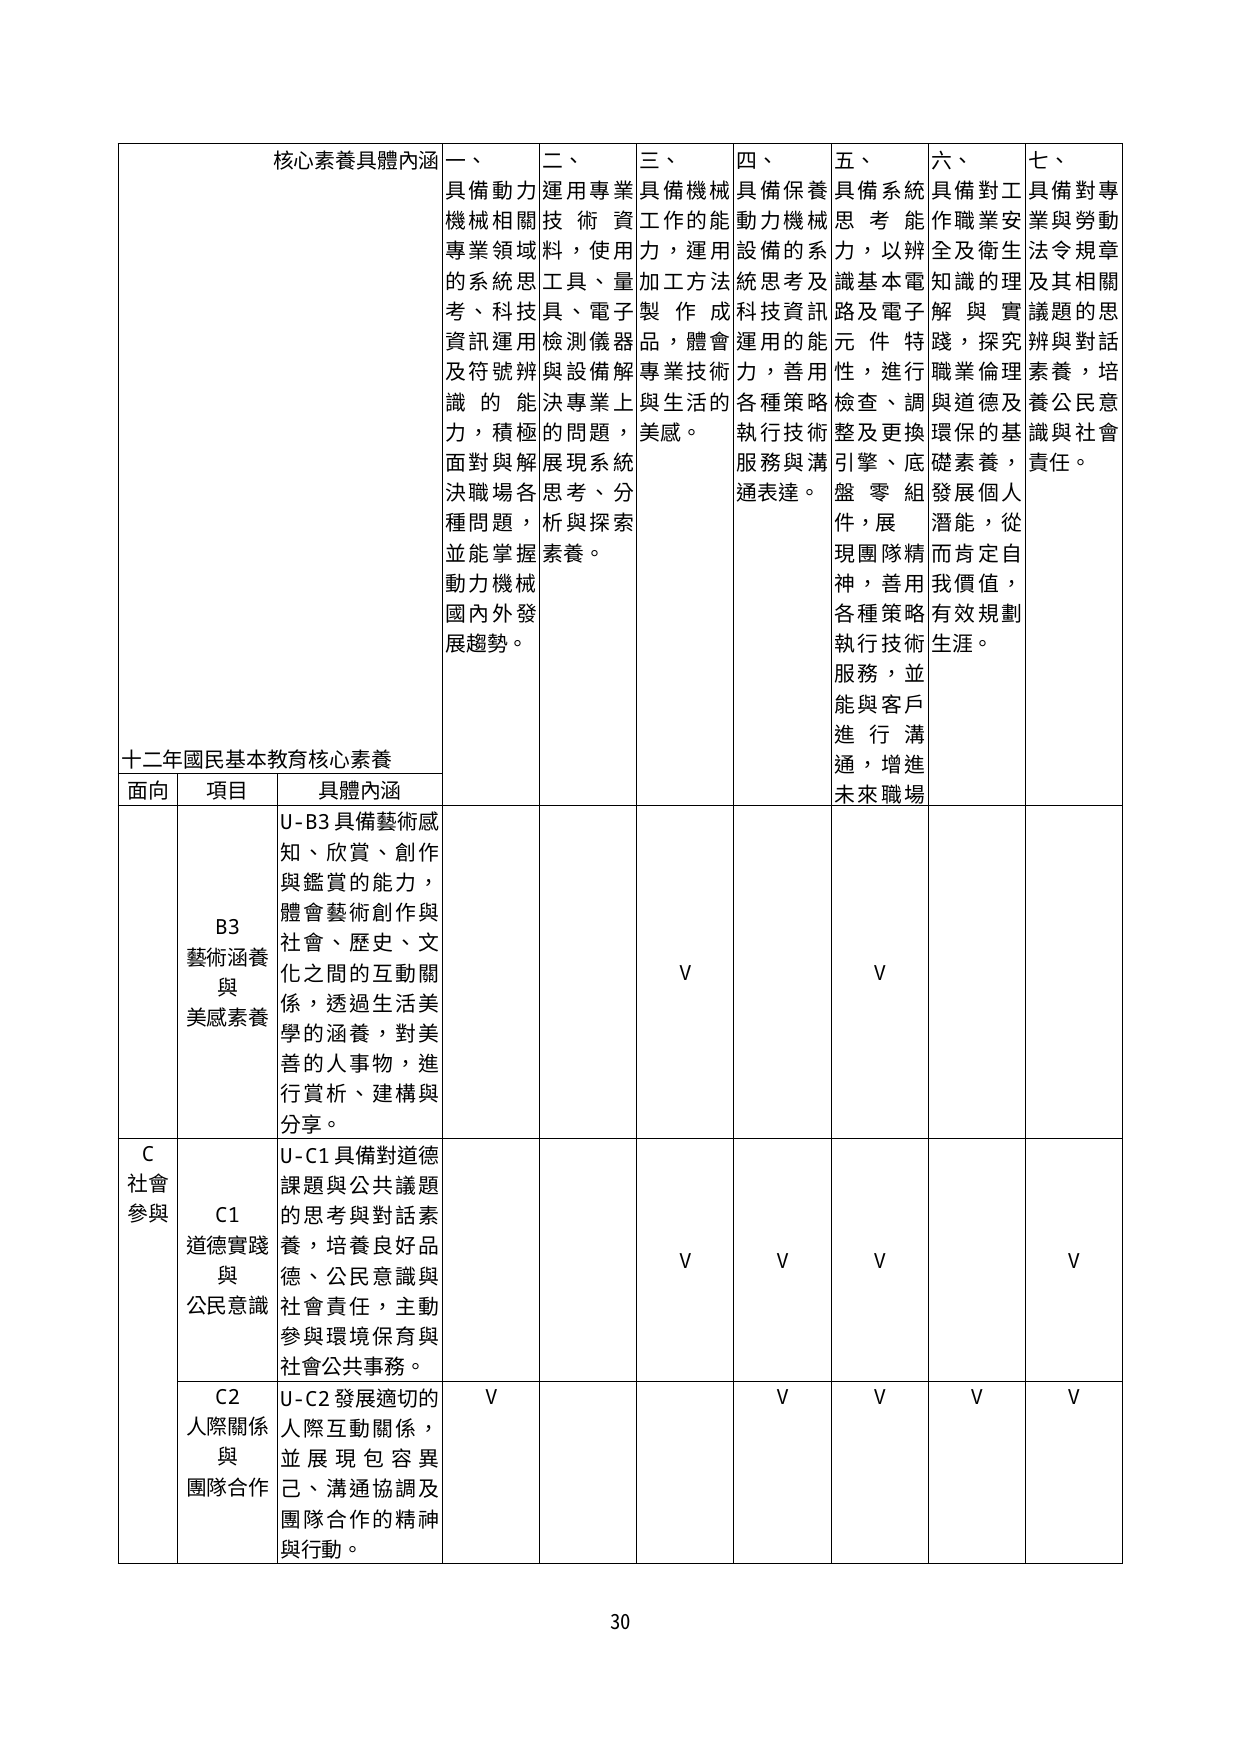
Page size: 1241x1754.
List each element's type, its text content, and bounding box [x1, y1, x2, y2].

table_cell [540, 1139, 636, 1381]
table_cell [540, 806, 636, 1138]
table_header 二、 運用專業技術資料，使用工具、量具、電子檢測儀器與設備解決專業上的問題，展現系統思考、分析與探索素養。 [540, 144, 636, 804]
table_cell V [637, 806, 733, 1138]
table_header 五、 具備系統思考能力，以辨識基本電路及電子元件特性，進行檢查、調整及更換引擎、底盤零組件，展 現團隊精神，善用各種策略執行技術服務，並能與客戶進行溝通，增進未來職場與生活的專業力。 [832, 144, 928, 804]
table_cell C 社會參與 [119, 1139, 177, 1563]
table_header 六、 具備對工作職業安全及衛生知識的理解與實踐，探究職業倫理與道德及環保的基礎素養，發展個人潛能，從而肯定自我價值，有效規劃生涯。 [929, 144, 1025, 804]
table_cell [443, 1139, 539, 1381]
table_cell U-C1具備對道德課題與公共議題的思考與對話素養，培養良好品德、公民意識與社會責任，主動參與環境保育與社會公共事務。 [278, 1139, 442, 1381]
table_cell V [1026, 1139, 1122, 1381]
table_cell [1026, 806, 1122, 1138]
table_cell 面向 [119, 774, 177, 804]
table_cell [734, 806, 831, 1138]
table_cell [443, 806, 539, 1138]
table_cell U-C2發展適切的人際互動關係，並展現包容異己、溝通協調及團隊合作的精神與行動。 [278, 1382, 442, 1563]
table_cell U-B3具備藝術感知、欣賞、創作與鑑賞的能力，體會藝術創作與社會、歷史、文化之間的互動關係，透過生活美學的涵養，對美善的人事物，進行賞析、建構與分享。 [278, 806, 442, 1138]
table_cell 具體內涵 [278, 774, 442, 804]
table_header 四、 具備保養動力機械設備的系統思考及科技資訊運用的能力，善用各種策略執行技術服務與溝通表達。 [734, 144, 831, 804]
table_header 一、 具備動力機械相關專業領域的系統思考、科技資訊運用及符號辨識的能力，積極面對與解決職場各種問題，並能掌握動力機械國內外發展趨勢。 [443, 144, 539, 804]
table_cell V [734, 1139, 831, 1381]
table_cell V [1026, 1382, 1122, 1563]
table_cell V [734, 1382, 831, 1563]
table_header 核心素養具體內涵 十二年國民基本教育核心素養 [119, 144, 442, 773]
table_cell V [832, 1382, 928, 1563]
table_cell V [443, 1382, 539, 1563]
table_cell V [832, 1139, 928, 1381]
table_cell 項目 [178, 774, 277, 804]
table_cell C1 道德實踐與 公民意識 [178, 1139, 277, 1381]
table_cell [929, 806, 1025, 1138]
table_cell C2 人際關係與 團隊合作 [178, 1382, 277, 1563]
table_cell [929, 1139, 1025, 1381]
table_cell V [637, 1139, 733, 1381]
table_cell [119, 806, 177, 1138]
table_cell B3 藝術涵養與 美感素養 [178, 806, 277, 1138]
table_cell V [929, 1382, 1025, 1563]
table_header 三、 具備機械工作的能力，運用加工方法製作成品，體會專業技術與生活的美感。 [637, 144, 733, 804]
table_cell [540, 1382, 636, 1563]
table_header 七、 具備對專業與勞動法令規章及其相關議題的思辨與對話素養，培養公民意識與社會責任。 [1026, 144, 1122, 804]
table_cell [637, 1382, 733, 1563]
table_cell V [832, 806, 928, 1138]
